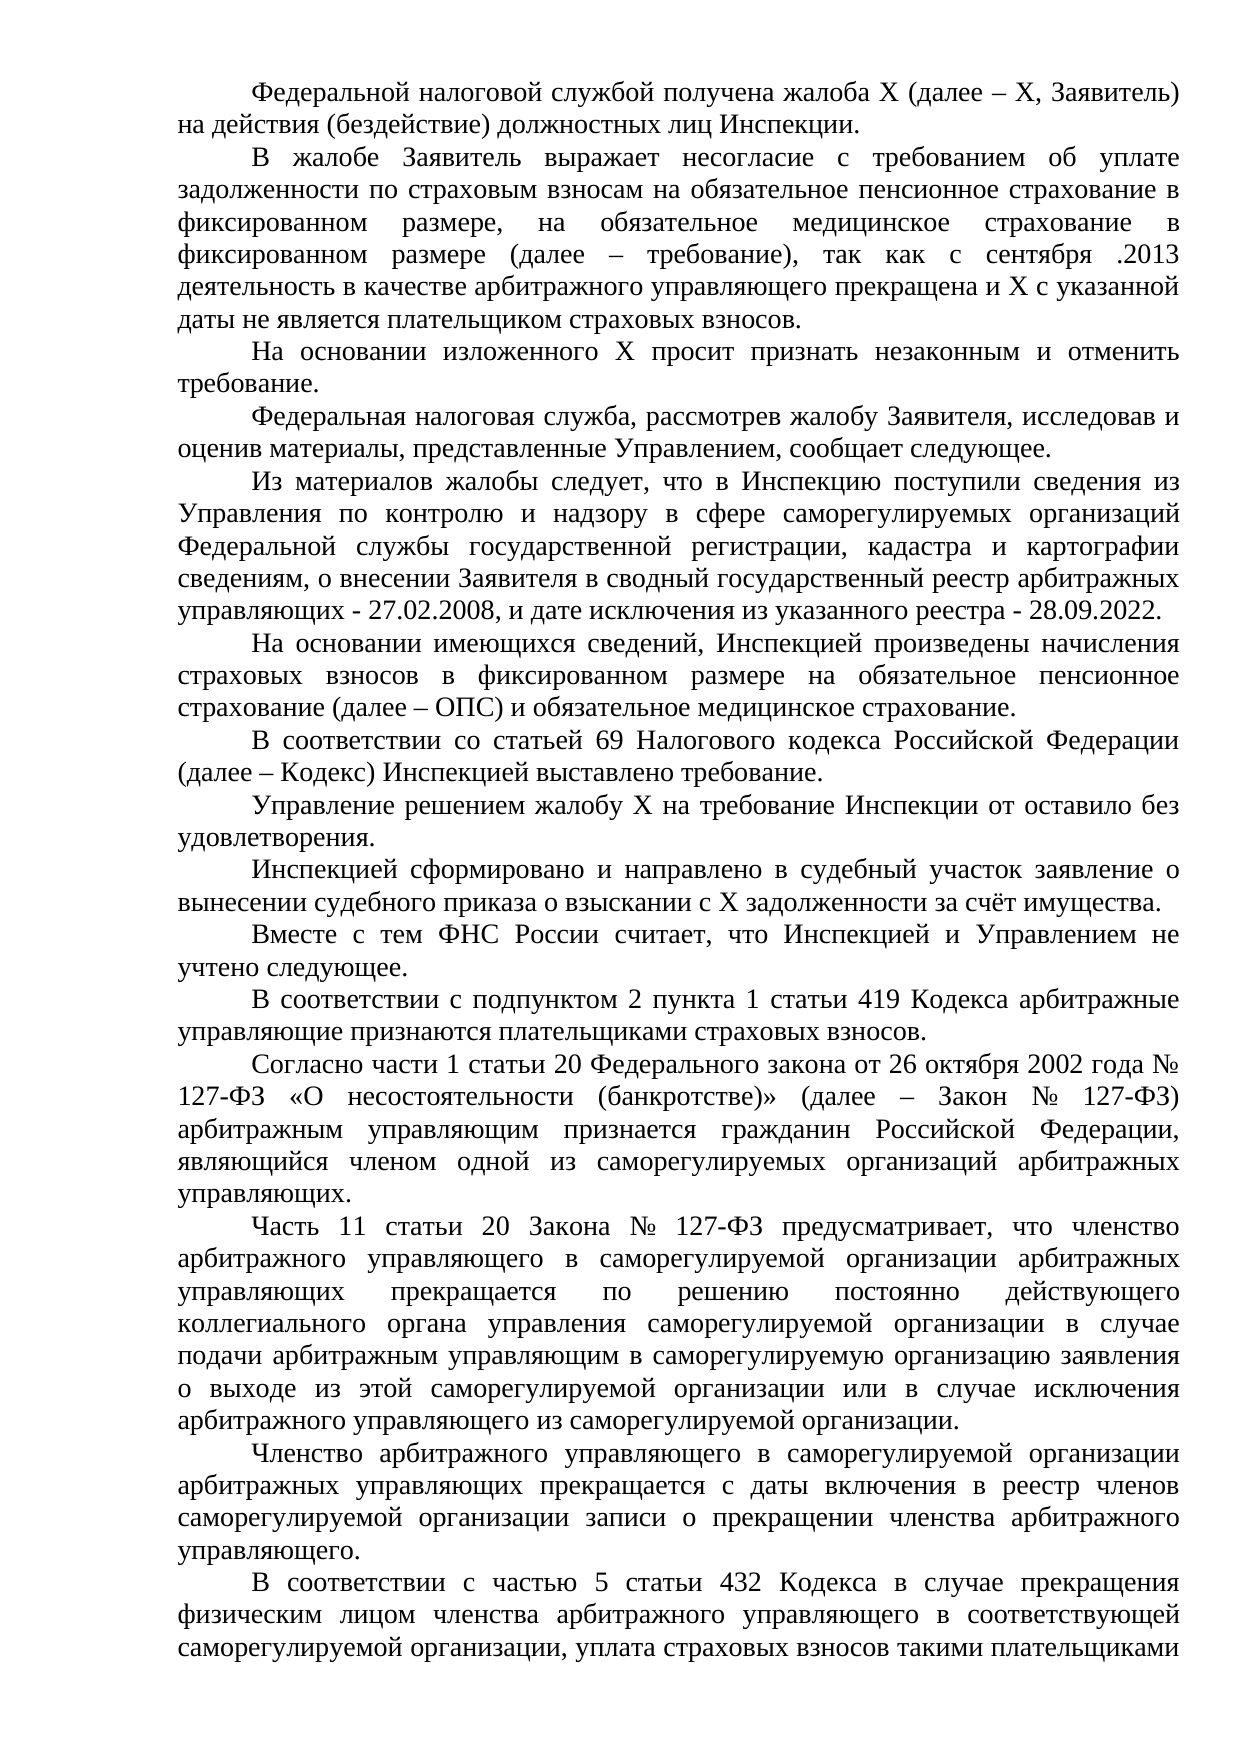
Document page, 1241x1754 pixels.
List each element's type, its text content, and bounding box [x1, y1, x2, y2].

text Вместе с тем ФНС России считает, что Инспекцией и Управлением не учтено следующее. [177, 917, 1181, 982]
text Согласно части 1 статьи 20 Федерального закона от 26 октября 2002 года № 127-ФЗ «О несостоятельности (банкротстве)» (далее – Закон № 127-ФЗ) арбитражным управляющим признается гражданин Российской Федерации, являющийся членом одной из саморегулируемых организаций арбитражных управляющих. [177, 1047, 1181, 1209]
text На основании имеющихся сведений, Инспекцией произведены начисления страховых взносов в фиксированном размере на обязательное пенсионное страхование (далее – ОПС) и обязательное медицинское страхование. [177, 626, 1181, 723]
text Из материалов жалобы следует, что в Инспекцию поступили сведения из Управления по контролю и надзору в сфере саморегулируемых организаций Федеральной службы государственной регистрации, кадастра и картографии сведениям, о внесении Заявителя в сводный государственный реестр арбитражных управляющих - 27.02.2008, и дате исключения из указанного реестра - 28.09.2022. [177, 464, 1181, 626]
text Федеральная налоговая служба, рассмотрев жалобу Заявителя, исследовав и оценив материалы, представленные Управлением, сообщает следующее. [177, 399, 1181, 464]
text Членство арбитражного управляющего в саморегулируемой организации арбитражных управляющих прекращается с даты включения в реестр членов саморегулируемой организации записи о прекращении членства арбитражного управляющего. [177, 1436, 1181, 1565]
text Часть 11 статьи 20 Закона № 127-ФЗ предусматривает, что членство арбитражного управляющего в саморегулируемой организации арбитражных управляющих прекращается по решению постоянно действующего коллегиального органа управления саморегулируемой организации в случае подачи арбитражным управляющим в саморегулируемую организацию заявления о выходе из этой саморегулируемой организации или в случае исключения арбитражного управляющего из саморегулируемой организации. [177, 1209, 1181, 1436]
text Федеральной налоговой службой получена жалоба Х (далее – Х, Заявитель) на действия (бездействие) должностных лиц Инспекции. [177, 75, 1181, 140]
text На основании изложенного Х просит признать незаконным и отменить требование. [177, 334, 1181, 399]
text В соответствии с подпунктом 2 пункта 1 статьи 419 Кодекса арбитражные управляющие признаются плательщиками страховых взносов. [177, 982, 1181, 1047]
text В соответствии с частью 5 статьи 432 Кодекса в случае прекращения физическим лицом членства арбитражного управляющего в соответствующей саморегулируемой организации, уплата страховых взносов такими плательщиками [177, 1565, 1181, 1662]
text В жалобе Заявитель выражает несогласие с требованием об уплате задолженности по страховым взносам на обязательное пенсионное страхование в фиксированном размере, на обязательное медицинское страхование в фиксированном размере (далее – требование), так как с сентября .2013 деятельность в качестве арбитражного управляющего прекращена и Х с указанной даты не является плательщиком страховых взносов. [177, 140, 1181, 334]
text Инспекцией сформировано и направлено в судебный участок заявление о вынесении судебного приказа о взыскании с Х задолженности за счёт имущества. [177, 852, 1181, 917]
text Управление решением жалобу Х на требование Инспекции от оставило без удовлетворения. [177, 788, 1181, 852]
text В соответствии со статьей 69 Налогового кодекса Российской Федерации (далее – Кодекс) Инспекцией выставлено требование. [177, 723, 1181, 788]
